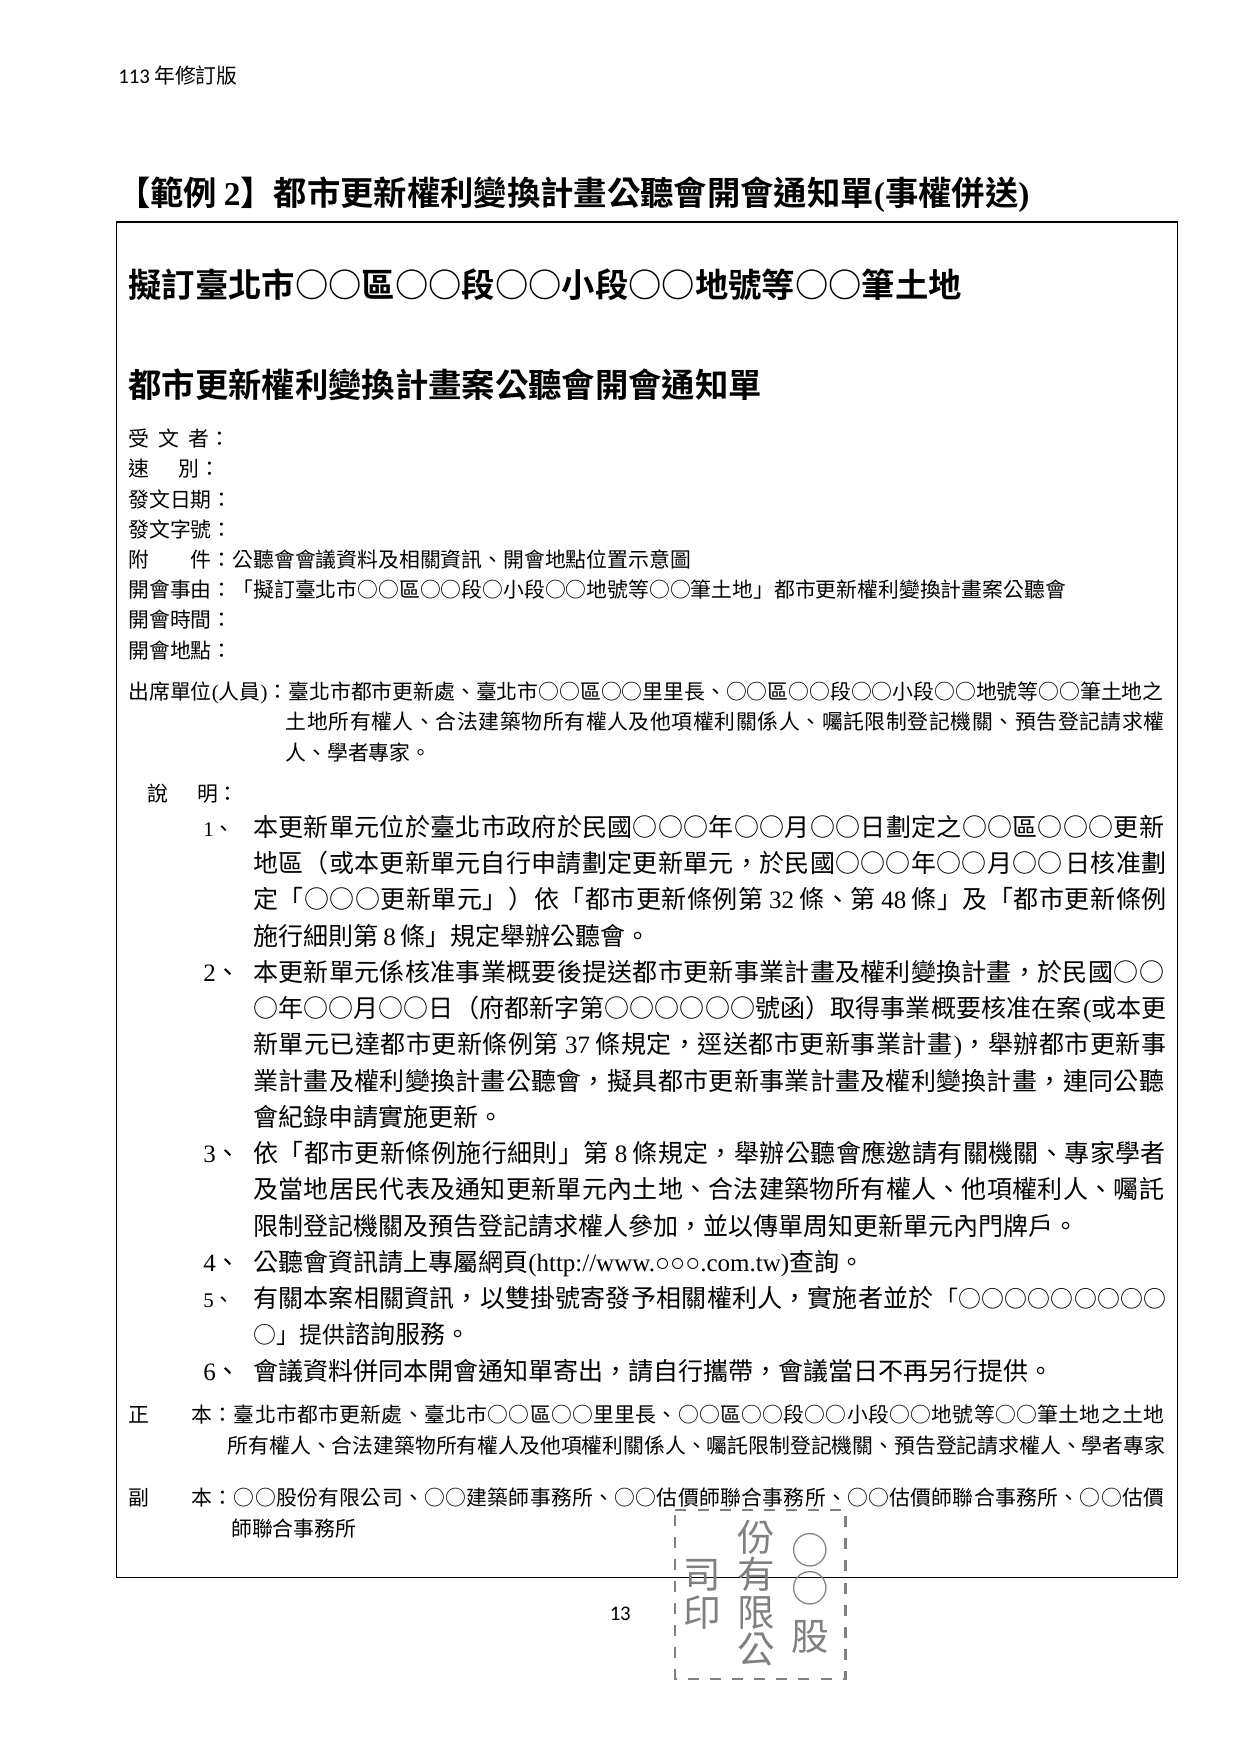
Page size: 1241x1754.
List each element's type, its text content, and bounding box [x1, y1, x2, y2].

table_header 擬訂臺北市○○區○○段○○小段○○地號等○○筆土地 都市更新權利變換計畫案公聽會開會通知單 受文者： 速別： 發文日期： 發文字號： 附 件：公聽會會議資料及相關資訊、開會地點位置示意圖 開會事由：「擬訂臺北市○○區○○段○小段○○地號等○○筆土地」都市更新權利變換計畫案公聽會 開會時間： 開會地點： 出席單位(人員)：臺北市都市更新處、臺北市○○區○○里里長、○○區○○段○○小段○○地號等○○筆土地之土地所有權人、合法建築物所有權人及他項權利關係人、囑託限制登記機關、預告登記請求權人、學者專家。 說明： 本更新單元位於臺北市政府於民國○○○年○○月○○日劃定之○○區○○○更新地區（或本更新單元自行申請劃定更新單元，於民國○○○年○○月○○日核准劃定「○○○更新單元」）依「都市更新條例第32條、第48條」及「都市更新條例施行細則第8條」規定舉辦公聽會。 本更新單元係核准事業概要後提送都市更新事業計畫及權利變換計畫，於民國○○○年○○月○○日（府都新字第○○○○○○號函）取得事業概要核准在案(或本更新單元已達都市更新條例第37條規定，逕送都市更新事業計畫)，舉辦都市更新事業計畫及權利變換計畫公聽會，擬具都市更新事業計畫及權利變換計畫，連同公聽會紀錄申請實施更新。 依「都市更新條例施行細則」第8條規定，舉辦公聽會應邀請有關機關、專家學者及當地居民代表及通知更新單元內土地、合法建築物所有權人、他項權利人、囑託限制登記機關及預告登記請求權人參加，並以傳單周知更新單元內門牌戶。 公聽會資訊請上專屬網頁(http://www.○○○.com.tw)查詢。 有關本案相關資訊，以雙掛號寄發予相關權利人，實施者並於「○○○○○○○○○○」提供諮詢服務。 會議資料併同本開會通知單寄出，請自行攜帶，會議當日不再另行提供。 正 本：臺北市都市更新處、臺北市○○區○○里里長、○○區○○段○○小段○○地號等○○筆土地之土地所有權人、合法建築物所有權人及他項權利關係人、囑託限制登記機關、預告登記請求權人、學者專家 副 本：○○股份有限公司、○○建築師事務所、○○估價師聯合事務所、○○估價師聯合事務所、○○估價師聯合事務所 備註：本會議通知以掛號附回執（雙掛號）寄出 實施者：○○○ 中華民國○○○年○○月○○日 [117, 223, 1177, 1577]
title 【範例2】都市更新權利變換計畫公聽會開會通知單(事權併送) [117, 149, 1122, 212]
